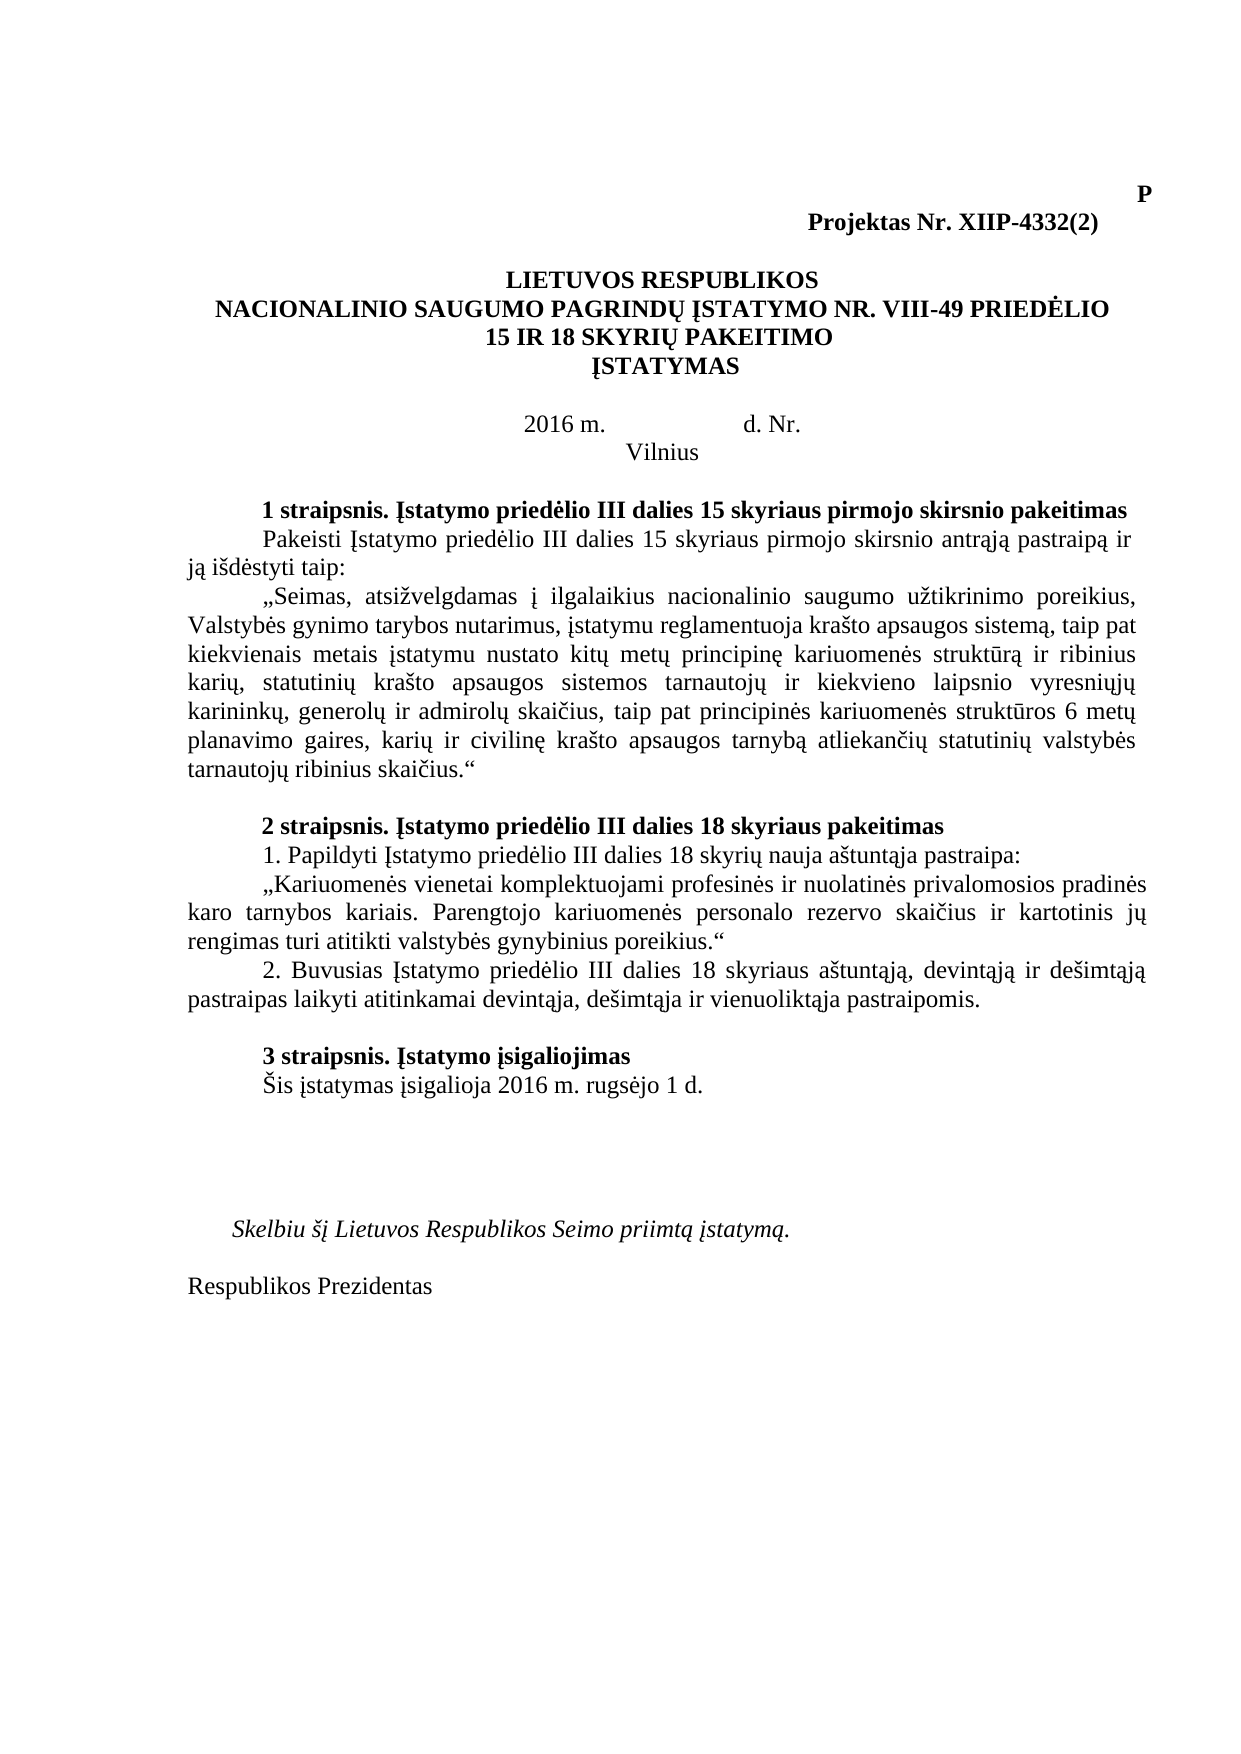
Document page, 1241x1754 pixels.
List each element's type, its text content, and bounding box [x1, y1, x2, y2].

text „Seimas, atsižvelgdamas į ilgalaikius nacionalinio saugumo užtikrinimo poreikius, Valstybės gynimo tarybos nutarimus, įstatymu reglamentuoja krašto apsaugos sistemą, taip pat kiekvienais metais įstatymu nustato kitų metų principinę kariuomenės struktūrą ir ribinius karių, statutinių krašto apsaugos sistemos tarnautojų ir kiekvieno laipsnio vyresniųjų karininkų, generolų ir admirolų skaičius, taip pat principinės kariuomenės struktūros 6 metų planavimo gaires, karių ir civilinę krašto apsaugos tarnybą atliekančių statutinių valstybės tarnautojų ribinius skaičius.“ [187, 581, 1137, 782]
text LIETUVOS RESPUBLIKOS [187, 265, 1137, 294]
text 3 straipsnis. Įstatymo įsigaliojimas [187, 1041, 1147, 1070]
text Respublikos Prezidentas [187, 1271, 1137, 1300]
text ĮSTATYMAS [187, 351, 1137, 380]
text 2. Buvusias Įstatymo priedėlio III dalies 18 skyriaus aštuntąją, devintąją ir dešimtąją pastraipas laikyti atitinkamai devintąja, dešimtąja ir vienuoliktąja pastraipomis. [187, 955, 1147, 1012]
text Pakeisti Įstatymo priedėlio III dalies 15 skyriaus pirmojo skirsnio antrąją pastraipą ir ją išdėstyti taip: [187, 524, 1132, 581]
text Vilnius [187, 437, 1137, 466]
text 1. Papildyti Įstatymo priedėlio III dalies 18 skyrių nauja aštuntąja pastraipa: [187, 840, 1107, 869]
text 1 straipsnis. Įstatymo priedėlio III dalies 15 skyriaus pirmojo skirsnio pakeitimas [261, 495, 1137, 524]
text PProjektas Nr. XIIP-4332(2) [808, 179, 1137, 236]
text Skelbiu šį Lietuvos Respublikos Seimo priimtą įstatymą. [187, 1214, 1137, 1242]
text 15 IR 18 SKYRIŲ PAKEITIMO [187, 322, 1137, 351]
text Šis įstatymas įsigalioja 2016 m. rugsėjo 1 d. [187, 1070, 1147, 1099]
text NACIONALINIO SAUGUMO PAGRINDŲ ĮSTATYMO NR. VIII-49 PRIEDĖLIO [187, 294, 1137, 322]
text 2016 m. d. Nr. [187, 409, 1137, 437]
text 2 straipsnis. Įstatymo priedėlio III dalies 18 skyriaus pakeitimas [261, 811, 1137, 840]
text „Kariuomenės vienetai komplektuojami profesinės ir nuolatinės privalomosios pradinės karo tarnybos kariais. Parengtojo kariuomenės personalo rezervo skaičius ir kartotinis jų rengimas turi atitikti valstybės gynybinius poreikius.“ [187, 869, 1147, 955]
